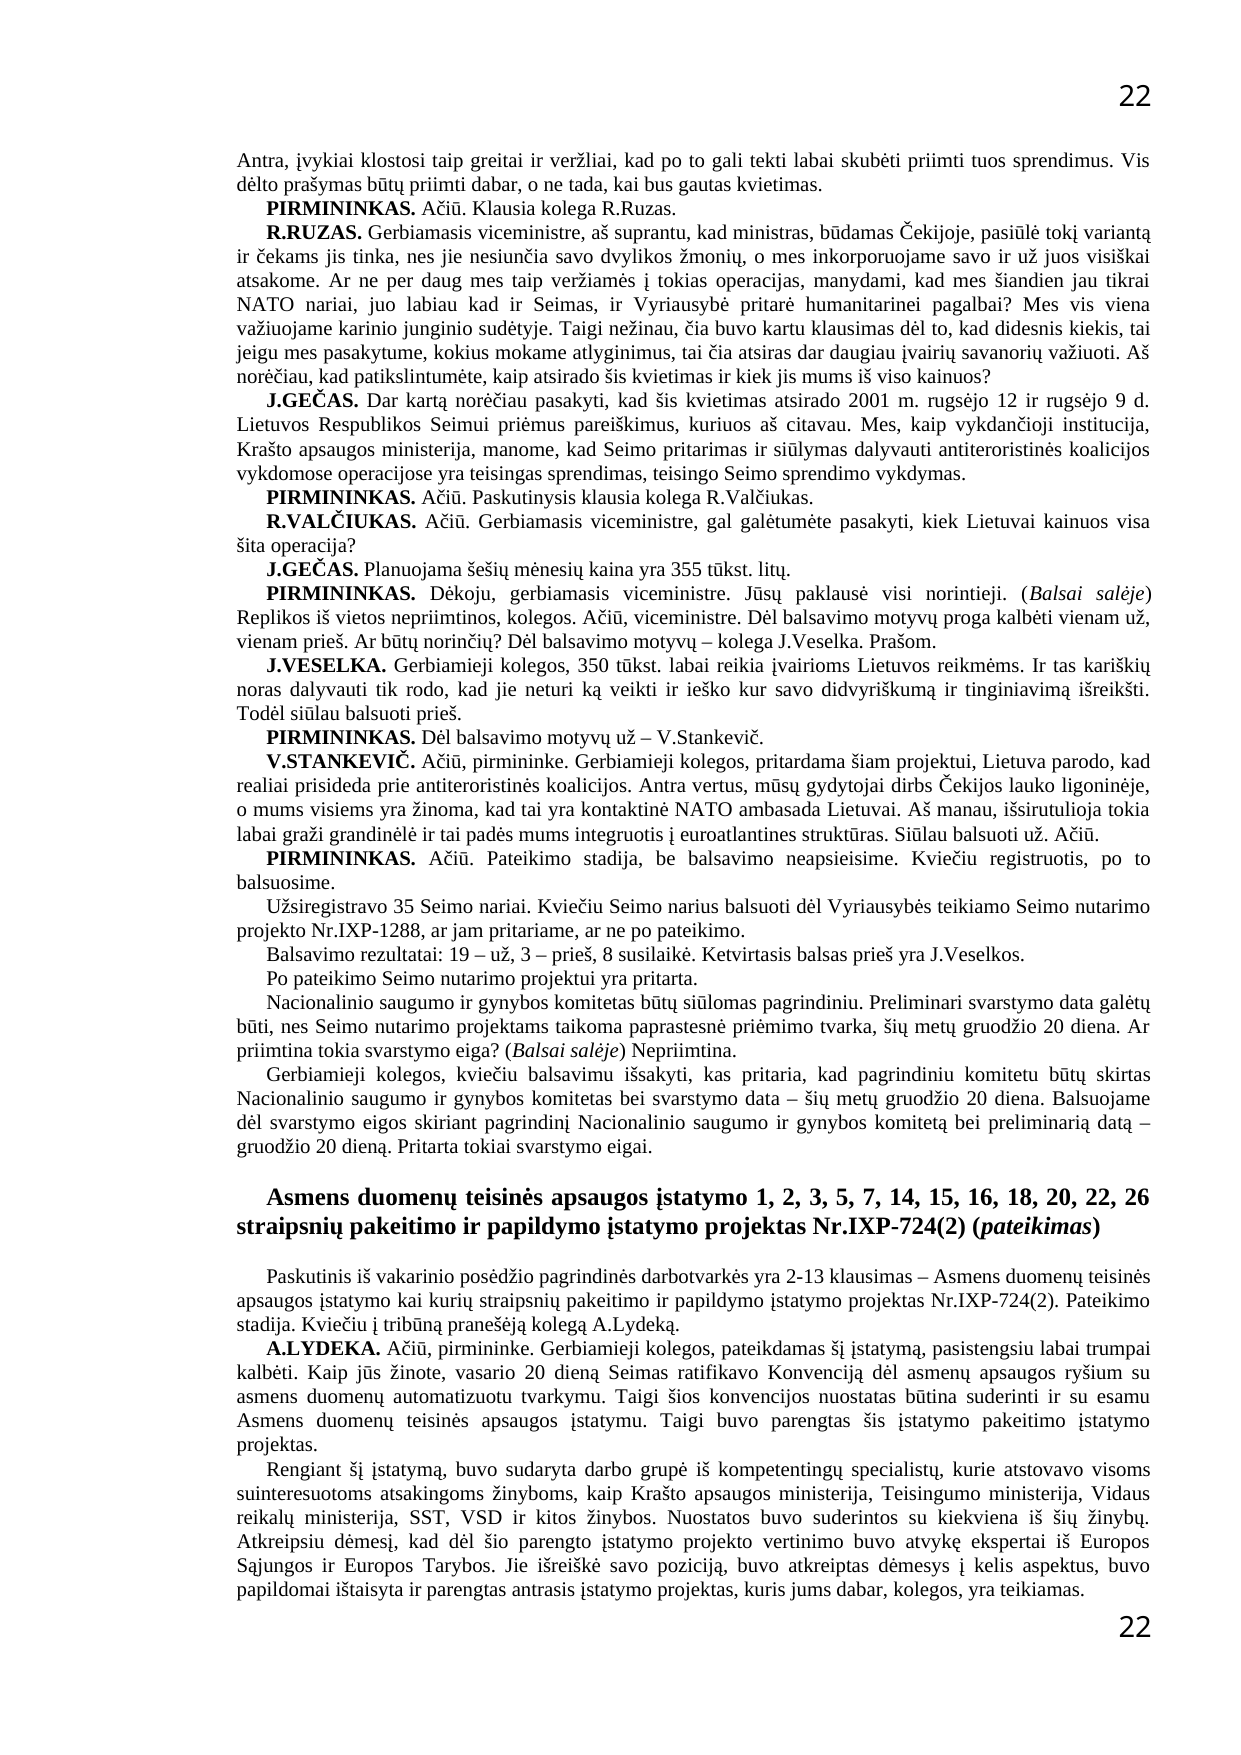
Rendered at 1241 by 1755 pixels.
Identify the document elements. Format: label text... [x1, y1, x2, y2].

text PIRMININKAS. Dėkoju, gerbiamasis viceministre. Jūsų paklausė visi norintieji. (Balsai salėje) Replikos iš vietos nepriimtinos, kolegos. Ačiū, viceministre. Dėl balsavimo motyvų proga kalbėti vienam už, vienam prieš. Ar būtų norinčių? Dėl balsavimo motyvų – kolega J.Veselka. Prašom. [236, 581, 1152, 653]
text Balsavimo rezultatai: 19 – už, 3 – prieš, 8 susilaikė. Ketvirtasis balsas prieš yra J.Veselkos. [236, 942, 1152, 966]
text J.GEČAS. Dar kartą norėčiau pasakyti, kad šis kvietimas atsirado 2001 m. rugsėjo 12 ir rugsėjo 9 d. Lietuvos Respublikos Seimui priėmus pareiškimus, kuriuos aš citavau. Mes, kaip vykdančioji institucija, Krašto apsaugos ministerija, manome, kad Seimo pritarimas ir siūlymas dalyvauti antiteroristinės koalicijos vykdomose operacijose yra teisingas sprendimas, teisingo Seimo sprendimo vykdymas. [236, 388, 1152, 484]
text J.VESELKA. Gerbiamieji kolegos, 350 tūkst. labai reikia įvairioms Lietuvos reikmėms. Ir tas kariškių noras dalyvauti tik rodo, kad jie neturi ką veikti ir ieško kur savo didvyriškumą ir tinginiavimą išreikšti. Todėl siūlau balsuoti prieš. [236, 653, 1152, 725]
text Paskutinis iš vakarinio posėdžio pagrindinės darbotvarkės yra 2-13 klausimas – Asmens duomenų teisinės apsaugos įstatymo kai kurių straipsnių pakeitimo ir papildymo įstatymo projektas Nr.IXP-724(2). Pateikimo stadija. Kviečiu į tribūną pranešėją kolegą A.Lydeką. [236, 1264, 1152, 1336]
text Antra, įvykiai klostosi taip greitai ir veržliai, kad po to gali tekti labai skubėti priimti tuos sprendimus. Vis dėlto prašymas būtų priimti dabar, o ne tada, kai bus gautas kvietimas. [236, 148, 1152, 196]
text J.GEČAS. Planuojama šešių mėnesių kaina yra 355 tūkst. litų. [236, 557, 1152, 581]
text PIRMININKAS. Dėl balsavimo motyvų už – V.Stankevič. [236, 725, 1152, 749]
text PIRMININKAS. Ačiū. Klausia kolega R.Ruzas. [236, 196, 1152, 220]
text Rengiant šį įstatymą, buvo sudaryta darbo grupė iš kompetentingų specialistų, kurie atstovavo visoms suinteresuotoms atsakingoms žinyboms, kaip Krašto apsaugos ministerija, Teisingumo ministerija, Vidaus reikalų ministerija, SST, VSD ir kitos žinybos. Nuostatos buvo suderintos su kiekviena iš šių žinybų. Atkreipsiu dėmesį, kad dėl šio parengto įstatymo projekto vertinimo buvo atvykę ekspertai iš Europos Sąjungos ir Europos Tarybos. Jie išreiškė savo poziciją, buvo atkreiptas dėmesys į kelis aspektus, buvo papildomai ištaisyta ir parengtas antrasis įstatymo projektas, kuris jums dabar, kolegos, yra teikiamas. [236, 1456, 1152, 1601]
text Gerbiamieji kolegos, kviečiu balsavimu išsakyti, kas pritaria, kad pagrindiniu komitetu būtų skirtas Nacionalinio saugumo ir gynybos komitetas bei svarstymo data – šių metų gruodžio 20 diena. Balsuojame dėl svarstymo eigos skiriant pagrindinį Nacionalinio saugumo ir gynybos komitetą bei preliminarią datą – gruodžio 20 dieną. Pritarta tokiai svarstymo eigai. [236, 1062, 1152, 1158]
text A.LYDEKA. Ačiū, pirmininke. Gerbiamieji kolegos, pateikdamas šį įstatymą, pasistengsiu labai trumpai kalbėti. Kaip jūs žinote, vasario 20 dieną Seimas ratifikavo Konvenciją dėl asmenų apsaugos ryšium su asmens duomenų automatizuotu tvarkymu. Taigi šios konvencijos nuostatas būtina suderinti ir su esamu Asmens duomenų teisinės apsaugos įstatymu. Taigi buvo parengtas šis įstatymo pakeitimo įstatymo projektas. [236, 1336, 1152, 1456]
text Asmens duomenų teisinės apsaugos įstatymo 1, 2, 3, 5, 7, 14, 15, 16, 18, 20, 22, 26 straipsnių pakeitimo ir papildymo įstatymo projektas Nr.IXP-724(2) (pateikimas) [236, 1182, 1152, 1240]
text V.STANKEVIČ. Ačiū, pirmininke. Gerbiamieji kolegos, pritardama šiam projektui, Lietuva parodo, kad realiai prisideda prie antiteroristinės koalicijos. Antra vertus, mūsų gydytojai dirbs Čekijos lauko ligoninėje, o mums visiems yra žinoma, kad tai yra kontaktinė NATO ambasada Lietuvai. Aš manau, išsirutulioja tokia labai graži grandinėlė ir tai padės mums integruotis į euroatlantines struktūras. Siūlau balsuoti už. Ačiū. [236, 749, 1152, 846]
text PIRMININKAS. Ačiū. Pateikimo stadija, be balsavimo neapsieisime. Kviečiu registruotis, po to balsuosime. [236, 846, 1152, 894]
text Nacionalinio saugumo ir gynybos komitetas būtų siūlomas pagrindiniu. Preliminari svarstymo data galėtų būti, nes Seimo nutarimo projektams taikoma paprastesnė priėmimo tvarka, šių metų gruodžio 20 diena. Ar priimtina tokia svarstymo eiga? (Balsai salėje) Nepriimtina. [236, 990, 1152, 1062]
text Užsiregistravo 35 Seimo nariai. Kviečiu Seimo narius balsuoti dėl Vyriausybės teikiamo Seimo nutarimo projekto Nr.IXP-1288, ar jam pritariame, ar ne po pateikimo. [236, 894, 1152, 942]
text PIRMININKAS. Ačiū. Paskutinysis klausia kolega R.Valčiukas. [236, 484, 1152, 509]
text R.VALČIUKAS. Ačiū. Gerbiamasis viceministre, gal galėtumėte pasakyti, kiek Lietuvai kainuos visa šita operacija? [236, 509, 1152, 557]
text R.RUZAS. Gerbiamasis viceministre, aš suprantu, kad ministras, būdamas Čekijoje, pasiūlė tokį variantą ir čekams jis tinka, nes jie nesiunčia savo dvylikos žmonių, o mes inkorporuojame savo ir už juos visiškai atsakome. Ar ne per daug mes taip veržiamės į tokias operacijas, manydami, kad mes šiandien jau tikrai NATO nariai, juo labiau kad ir Seimas, ir Vyriausybė pritarė humanitarinei pagalbai? Mes vis viena važiuojame karinio junginio sudėtyje. Taigi nežinau, čia buvo kartu klausimas dėl to, kad didesnis kiekis, tai jeigu mes pasakytume, kokius mokame atlyginimus, tai čia atsiras dar daugiau įvairių savanorių važiuoti. Aš norėčiau, kad patikslintumėte, kaip atsirado šis kvietimas ir kiek jis mums iš viso kainuos? [236, 220, 1152, 388]
text Po pateikimo Seimo nutarimo projektui yra pritarta. [236, 966, 1152, 990]
